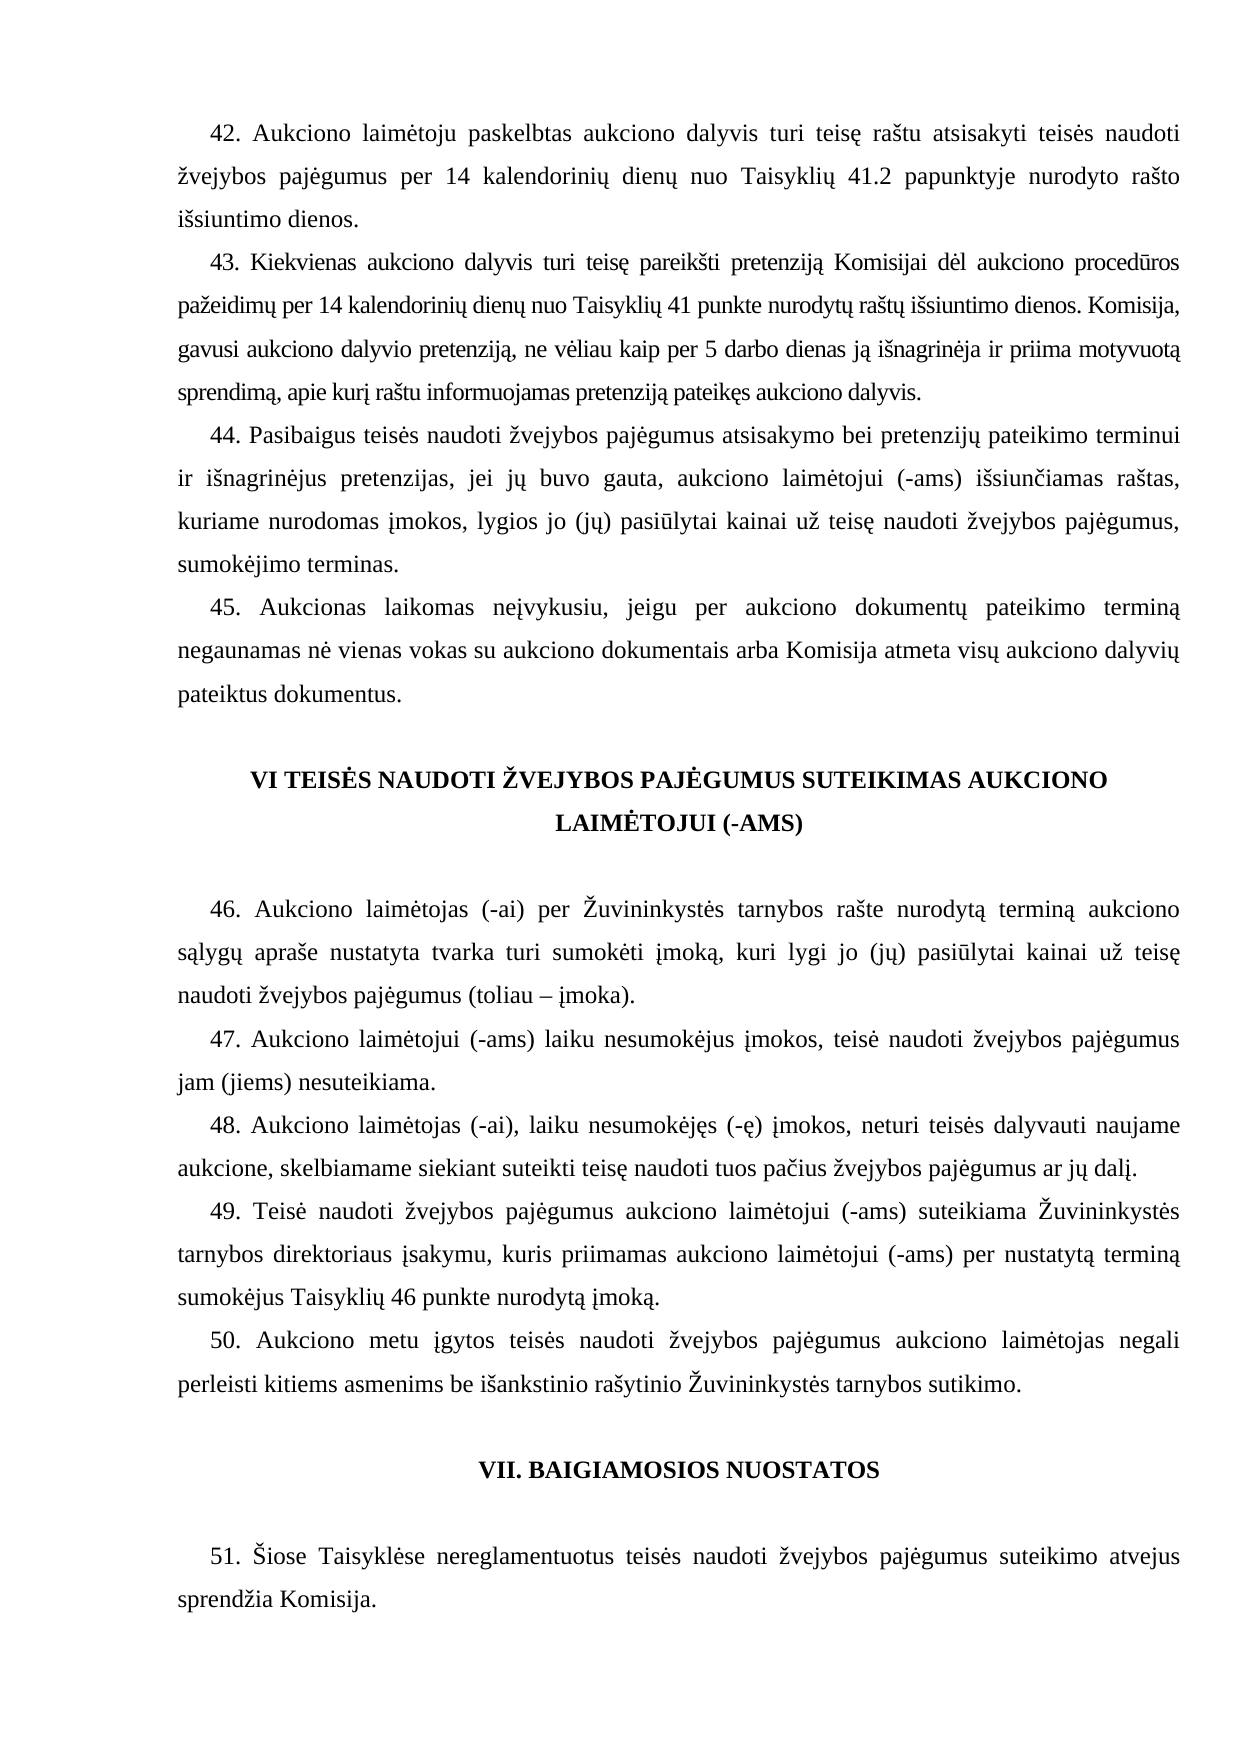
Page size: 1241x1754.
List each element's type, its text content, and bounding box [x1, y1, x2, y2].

text 46. Aukciono laimėtojas (-ai) per Žuvininkystės tarnybos rašte nurodytą terminą aukciono sąlygų apraše nustatyta tvarka turi sumokėti įmoką, kuri lygi jo (jų) pasiūlytai kainai už teisę naudoti žvejybos pajėgumus (toliau – įmoka). [177, 894, 1181, 1009]
text 47. Aukciono laimėtojui (-ams) laiku nesumokėjus įmokos, teisė naudoti žvejybos pajėgumus jam (jiems) nesuteikiama. [177, 1024, 1181, 1096]
text 50. Aukciono metu įgytos teisės naudoti žvejybos pajėgumus aukciono laimėtojas negali perleisti kitiems asmenims be išankstinio rašytinio Žuvininkystės tarnybos sutikimo. [177, 1326, 1181, 1397]
text 44. Pasibaigus teisės naudoti žvejybos pajėgumus atsisakymo bei pretenzijų pateikimo terminui ir išnagrinėjus pretenzijas, jei jų buvo gauta, aukciono laimėtojui (-ams) išsiunčiamas raštas, kuriame nurodomas įmokos, lygios jo (jų) pasiūlytai kainai už teisę naudoti žvejybos pajėgumus, sumokėjimo terminas. [177, 420, 1181, 578]
text VI TEISĖS NAUDOTI ŽVEJYBOS PAJĖGUMUS SUTEIKIMAS AUKCIONO LAIMĖTOJUI (-ams) [177, 765, 1181, 837]
text 49. Teisė naudoti žvejybos pajėgumus aukciono laimėtojui (-ams) suteikiama Žuvininkystės tarnybos direktoriaus įsakymu, kuris priimamas aukciono laimėtojui (-ams) per nustatytą terminą sumokėjus Taisyklių 46 punkte nurodytą įmoką. [177, 1196, 1181, 1311]
text VII. BAIGIAMOSIOS NUOSTATOS [177, 1455, 1181, 1484]
text 51. Šiose Taisyklėse nereglamentuotus teisės naudoti žvejybos pajėgumus suteikimo atvejus sprendžia Komisija. [177, 1541, 1181, 1613]
text 48. Aukciono laimėtojas (-ai), laiku nesumokėjęs (-ę) įmokos, neturi teisės dalyvauti naujame aukcione, skelbiamame siekiant suteikti teisę naudoti tuos pačius žvejybos pajėgumus ar jų dalį. [177, 1110, 1181, 1182]
text 45. Aukcionas laikomas neįvykusiu, jeigu per aukciono dokumentų pateikimo terminą negaunamas nė vienas vokas su aukciono dokumentais arba Komisija atmeta visų aukciono dalyvių pateiktus dokumentus. [177, 592, 1181, 707]
text 42. Aukciono laimėtoju paskelbtas aukciono dalyvis turi teisę raštu atsisakyti teisės naudoti žvejybos pajėgumus per 14 kalendorinių dienų nuo Taisyklių 41.2 papunktyje nurodyto rašto išsiuntimo dienos. [177, 118, 1181, 233]
text 43. Kiekvienas aukciono dalyvis turi teisę pareikšti pretenziją Komisijai dėl aukciono procedūros pažeidimų per 14 kalendorinių dienų nuo Taisyklių 41 punkte nurodytų raštų išsiuntimo dienos. Komisija, gavusi aukciono dalyvio pretenziją, ne vėliau kaip per 5 darbo dienas ją išnagrinėja ir priima motyvuotą sprendimą, apie kurį raštu informuojamas pretenziją pateikęs aukciono dalyvis. [177, 247, 1181, 406]
